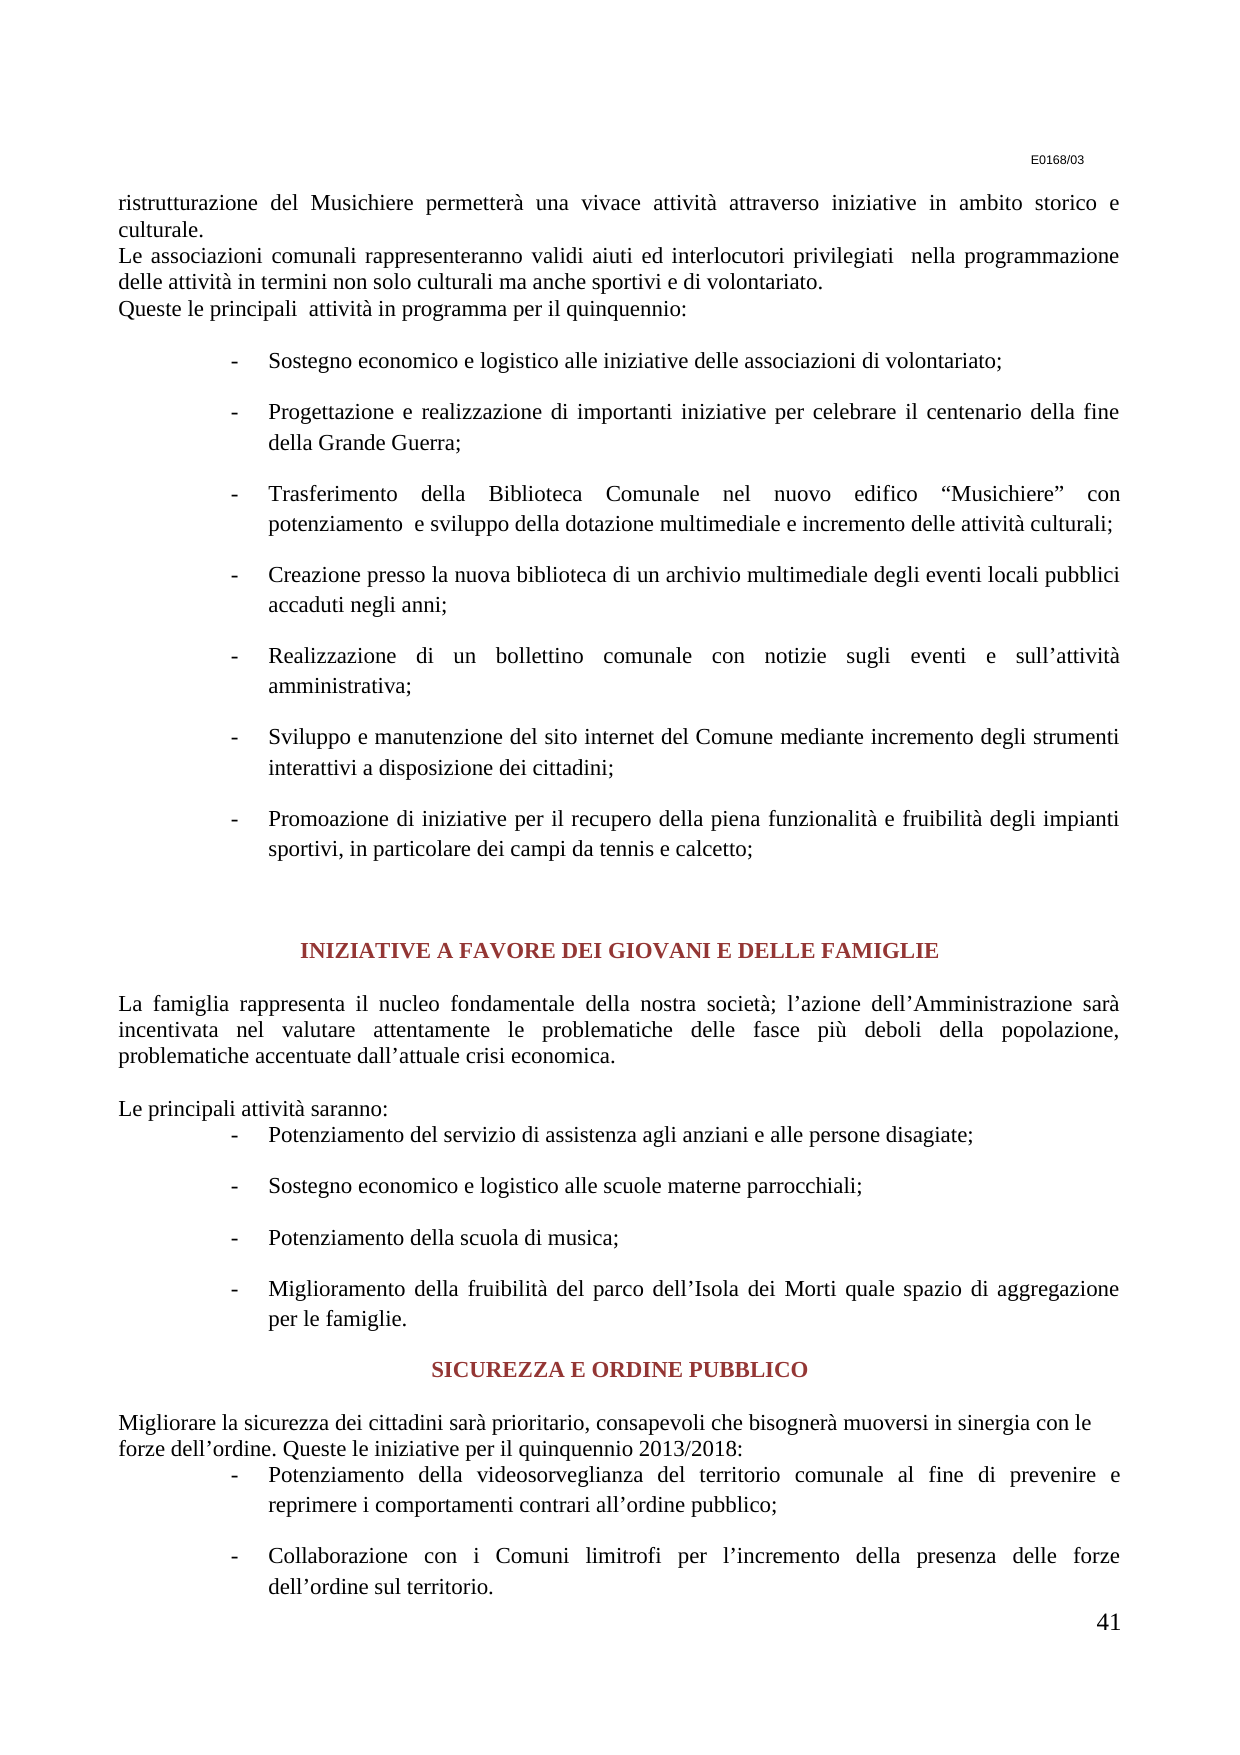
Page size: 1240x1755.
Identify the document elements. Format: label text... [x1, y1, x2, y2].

text Queste le principali attività in programma per il quinquennio: [118, 295, 1121, 321]
text Migliorare la sicurezza dei cittadini sarà prioritario, consapevoli che bisognerà muoversi in sinergia con le forze dell’ordine. Queste le iniziative per il quinquennio 2013/2018: [118, 1408, 1121, 1461]
list Trasferimento della Biblioteca Comunale nel nuovo edifico “Musichiere” con potenziamento e sviluppo della dotazione multimediale e incremento delle attività culturali; [231, 480, 1121, 536]
text Le principali attività saranno: [118, 1095, 1121, 1121]
list Creazione presso la nuova biblioteca di un archivio multimediale degli eventi locali pubblici accaduti negli anni; [231, 561, 1121, 617]
list Progettazione e realizzazione di importanti iniziative per celebrare il centenario della fine della Grande Guerra; [231, 398, 1121, 455]
text SICUREZZA E ORDINE PUBBLICO [118, 1356, 1121, 1382]
list Collaborazione con i Comuni limitrofi per l’incremento della presenza delle forze dell’ordine sul territorio. [231, 1542, 1121, 1599]
text INIZIATIVE A FAVORE DEI GIOVANI E DELLE FAMIGLIE [118, 937, 1121, 963]
text ristrutturazione del Musichiere permetterà una vivace attività attraverso iniziative in ambito storico e culturale. [118, 189, 1121, 242]
list Sviluppo e manutenzione del sito internet del Comune mediante incremento degli strumenti interattivi a disposizione dei cittadini; [231, 723, 1121, 780]
list Sostegno economico e logistico alle iniziative delle associazioni di volontariato; [231, 347, 1121, 374]
text Le associazioni comunali rappresenteranno validi aiuti ed interlocutori privilegiati nella programmazione delle attività in termini non solo culturali ma anche sportivi e di volontariato. [118, 242, 1121, 295]
list Potenziamento del servizio di assistenza agli anziani e alle persone disagiate; [231, 1121, 1121, 1148]
list Realizzazione di un bollettino comunale con notizie sugli eventi e sull’attività amministrativa; [231, 642, 1121, 699]
text La famiglia rappresenta il nucleo fondamentale della nostra società; l’azione dell’Amministrazione sarà incentivata nel valutare attentamente le problematiche delle fasce più deboli della popolazione, problematiche accentuate dall’attuale crisi economica. [118, 990, 1121, 1069]
list Sostegno economico e logistico alle scuole materne parrocchiali; [231, 1172, 1121, 1199]
list Potenziamento della videosorveglianza del territorio comunale al fine di prevenire e reprimere i comportamenti contrari all’ordine pubblico; [231, 1461, 1121, 1518]
list Miglioramento della fruibilità del parco dell’Isola dei Morti quale spazio di aggregazione per le famiglie. [231, 1274, 1121, 1331]
list Potenziamento della scuola di musica; [231, 1223, 1121, 1250]
list Promoazione di iniziative per il recupero della piena funzionalità e fruibilità degli impianti sportivi, in particolare dei campi da tennis e calcetto; [231, 805, 1121, 861]
